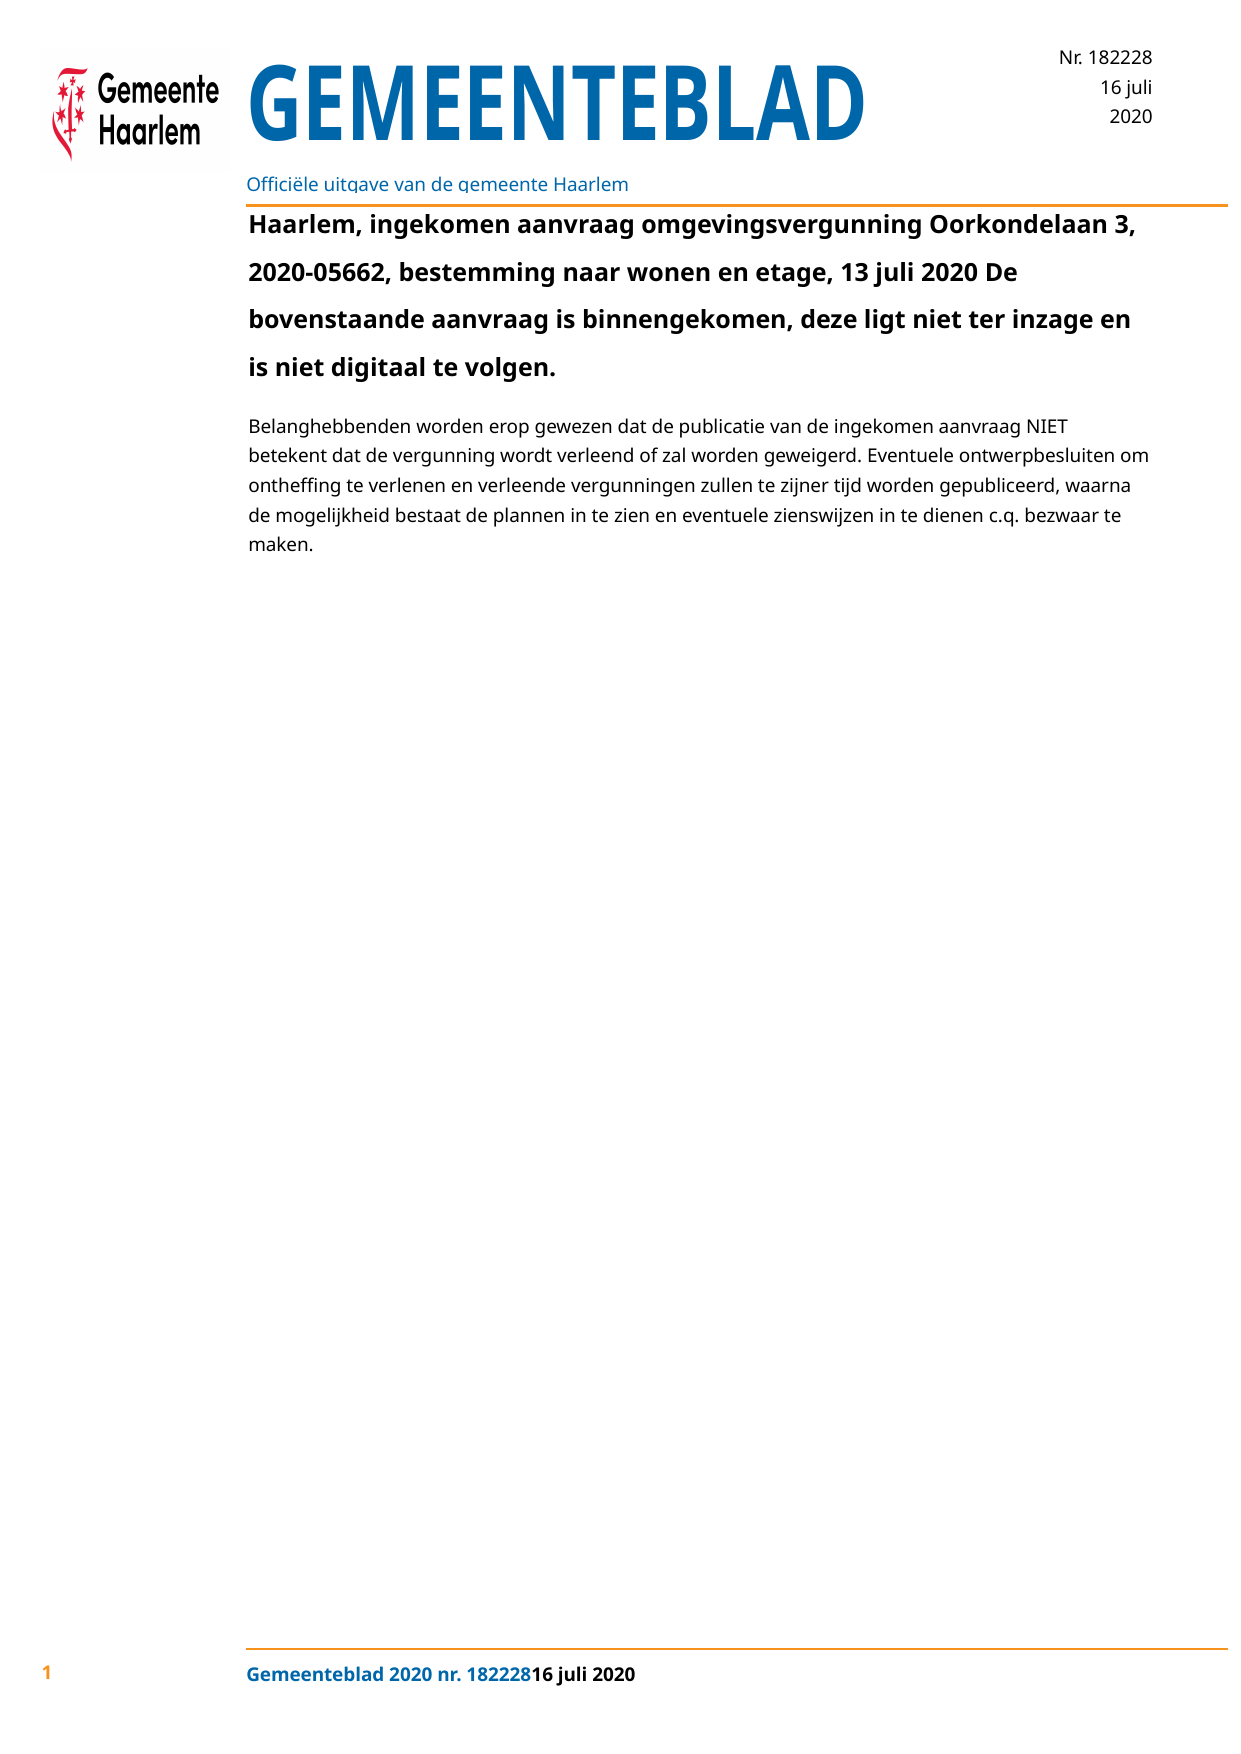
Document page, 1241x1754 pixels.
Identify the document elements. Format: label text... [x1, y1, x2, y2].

text Belanghebbenden worden erop gewezen dat de publicatie van de ingekomen aanvraag NIET betekent dat de vergunning wordt verleend of zal worden geweigerd. Eventuele ontwerpbesluiten om ontheffing te verlenen en verleende vergunningen zullen te zijner tijd worden gepubliceerd, waarna de mogelijkheid bestaat de plannen in te zien en eventuele zienswijzen in te dienen c.q. bezwaar te maken. [248, 413, 1152, 557]
picture [41, 47, 231, 172]
text Haarlem, ingekomen aanvraag omgevingsvergunning Oorkondelaan 3, 2020-05662, bestemming naar wonen en etage, 13 juli 2020 De bovenstaande aanvraag is binnengekomen, deze ligt niet ter inzage en is niet digitaal te volgen. [248, 207, 1152, 384]
